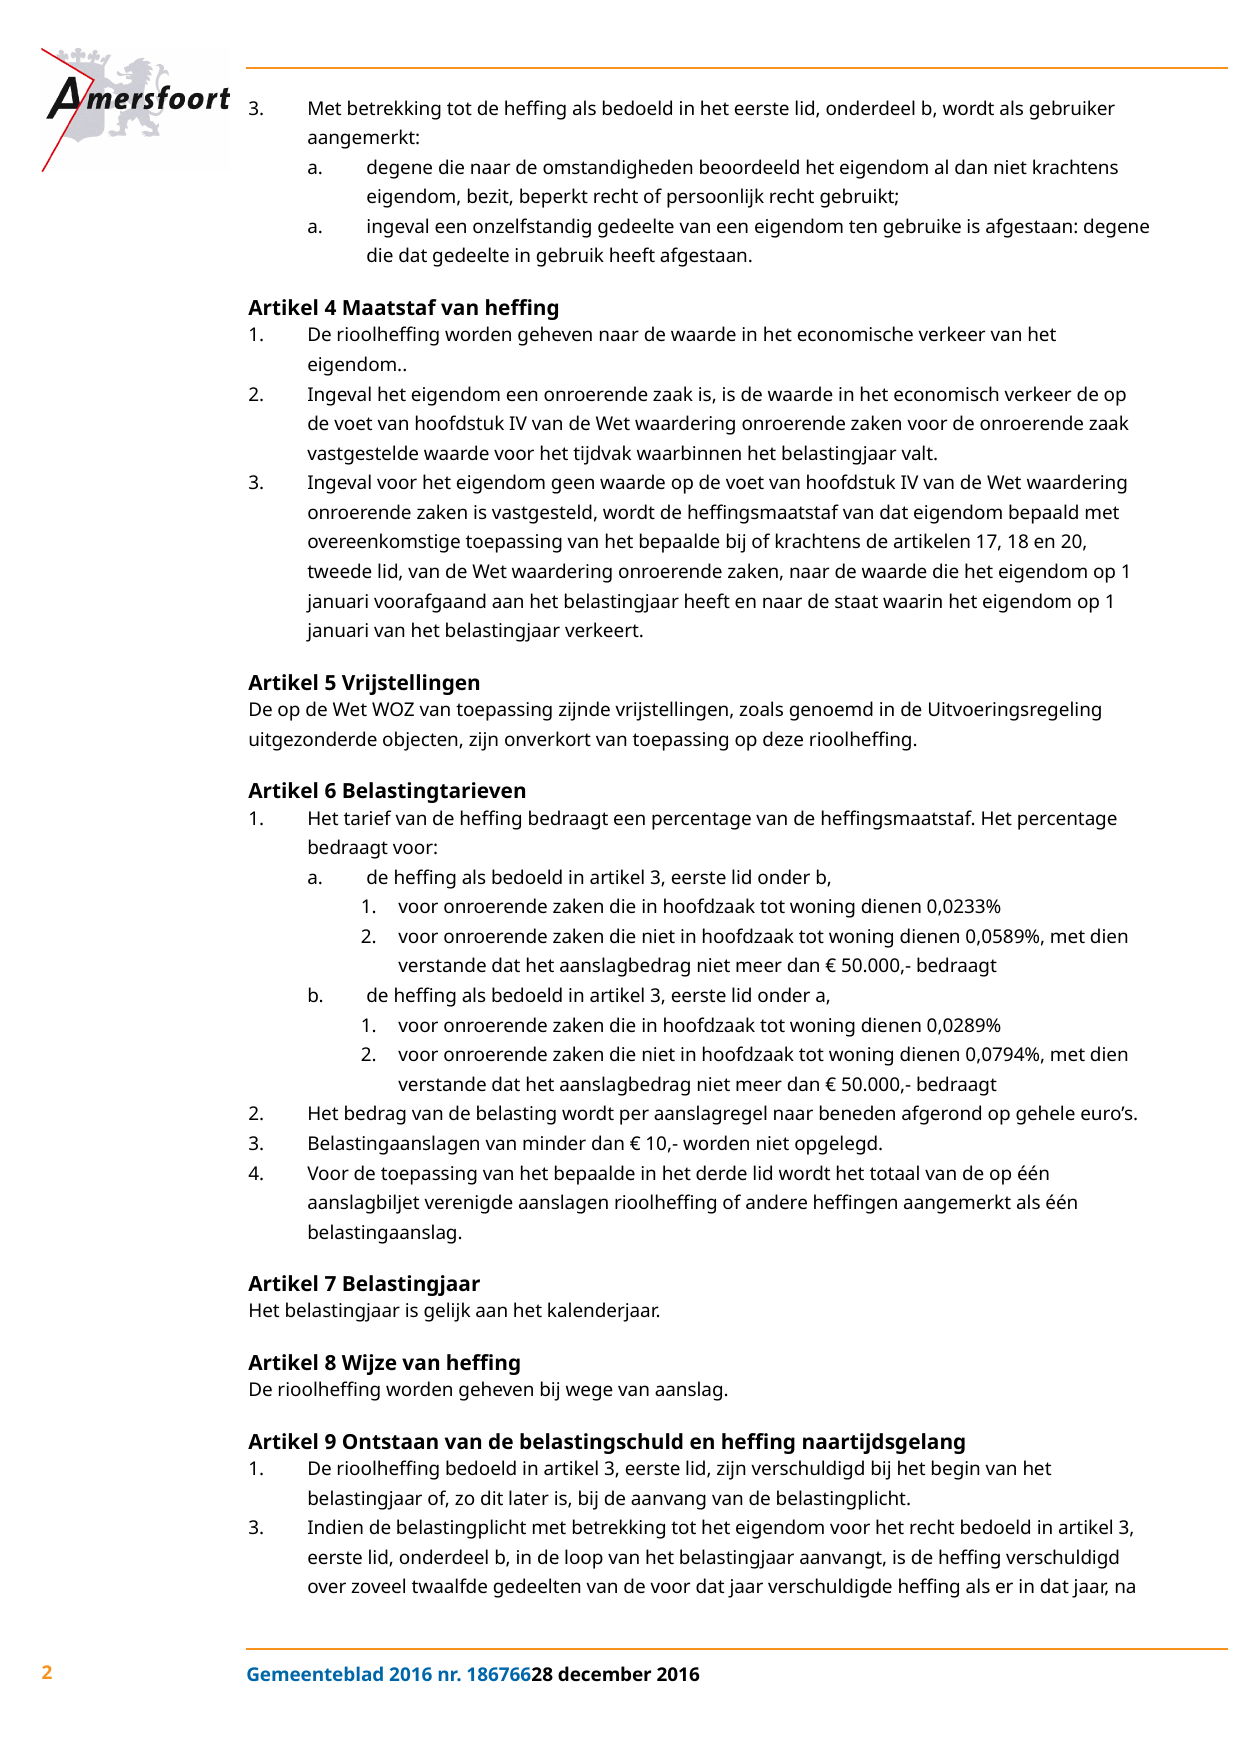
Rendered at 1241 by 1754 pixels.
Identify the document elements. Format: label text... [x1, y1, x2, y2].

list De rioolheffing bedoeld in artikel 3, eerste lid, zijn verschuldigd bij het begin van het belastingjaar of, zo dit later is, bij de aanvang van de belastingplicht. [248, 1455, 1152, 1511]
list Indien de belastingplicht met betrekking tot het eigendom voor het recht bedoeld in artikel 3, eerste lid, onderdeel b, in de loop van het belastingjaar aanvangt, is de heffing verschuldigd over zoveel twaalfde gedeelten van de voor dat jaar verschuldigde heffing als er in dat jaar, na [248, 1514, 1152, 1599]
text Het belastingjaar is gelijk aan het kalenderjaar. [248, 1298, 1152, 1323]
text Artikel 5 Vrijstellingen [248, 668, 1152, 696]
list Belastingaanslagen van minder dan € 10,- worden niet opgelegd. [248, 1130, 1152, 1156]
list voor onroerende zaken die in hoofdzaak tot woning dienen 0,0289% [361, 1012, 1152, 1037]
list De rioolheffing worden geheven naar de waarde in het economische verkeer van het eigendom.. [248, 322, 1152, 377]
list voor onroerende zaken die niet in hoofdzaak tot woning dienen 0,0794%, met dien verstande dat het aanslagbedrag niet meer dan € 50.000,- bedraagt [361, 1041, 1152, 1097]
list Voor de toepassing van het bepaalde in het derde lid wordt het totaal van de op één aanslagbiljet verenigde aanslagen rioolheffing of andere heffingen aangemerkt als één belastingaanslag. [248, 1160, 1152, 1244]
list Ingeval voor het eigendom geen waarde op de voet van hoofdstuk IV van de Wet waardering onroerende zaken is vastgesteld, wordt de heffingsmaatstaf van dat eigendom bepaald met overeenkomstige toepassing van het bepaalde bij of krachtens de artikelen 17, 18 en 20, tweede lid, van de Wet waardering onroerende zaken, naar de waarde die het eigendom op 1 januari voorafgaand aan het belastingjaar heeft en naar de staat waarin het eigendom op 1 januari van het belastingjaar verkeert. [248, 469, 1152, 643]
text Artikel 6 Belastingtarieven [248, 776, 1152, 805]
text De op de Wet WOZ van toepassing zijnde vrijstellingen, zoals genoemd in de Uitvoeringsregeling uitgezonderde objecten, zijn onverkort van toepassing op deze rioolheffing. [248, 696, 1152, 752]
list Het tarief van de heffing bedraagt een percentage van de heffingsmaatstaf. Het percentage bedraagt voor: [248, 805, 1152, 860]
list voor onroerende zaken die in hoofdzaak tot woning dienen 0,0233% [361, 893, 1152, 919]
list Met betrekking tot de heffing als bedoeld in het eerste lid, onderdeel b, wordt als gebruiker aangemerkt: [248, 95, 1152, 150]
text Artikel 8 Wijze van heffing [248, 1348, 1152, 1377]
text Artikel 9 Ontstaan van de belastingschuld en heffing naartijdsgelang [248, 1427, 1152, 1455]
list Ingeval het eigendom een onroerende zaak is, is de waarde in het economisch verkeer de op de voet van hoofdstuk IV van de Wet waardering onroerende zaken voor de onroerende zaak vastgestelde waarde voor het tijdvak waarbinnen het belastingjaar valt. [248, 381, 1152, 466]
text Artikel 7 Belastingjaar [248, 1269, 1152, 1298]
list Het bedrag van de belasting wordt per aanslagregel naar beneden afgerond op gehele euro’s. [248, 1101, 1152, 1126]
picture [41, 47, 231, 172]
text De rioolheffing worden geheven bij wege van aanslag. [248, 1377, 1152, 1402]
text Artikel 4 Maatstaf van heffing [248, 293, 1152, 322]
list voor onroerende zaken die niet in hoofdzaak tot woning dienen 0,0589%, met dien verstande dat het aanslagbedrag niet meer dan € 50.000,- bedraagt [361, 923, 1152, 978]
list degene die naar de omstandigheden beoordeeld het eigendom al dan niet krachtens eigendom, bezit, beperkt recht of persoonlijk recht gebruikt; [307, 154, 1152, 209]
list de heffing als bedoeld in artikel 3, eerste lid onder a, [307, 982, 1152, 1008]
list ingeval een onzelfstandig gedeelte van een eigendom ten gebruike is afgestaan: degene die dat gedeelte in gebruik heeft afgestaan. [307, 213, 1152, 268]
list de heffing als bedoeld in artikel 3, eerste lid onder b, [307, 864, 1152, 889]
